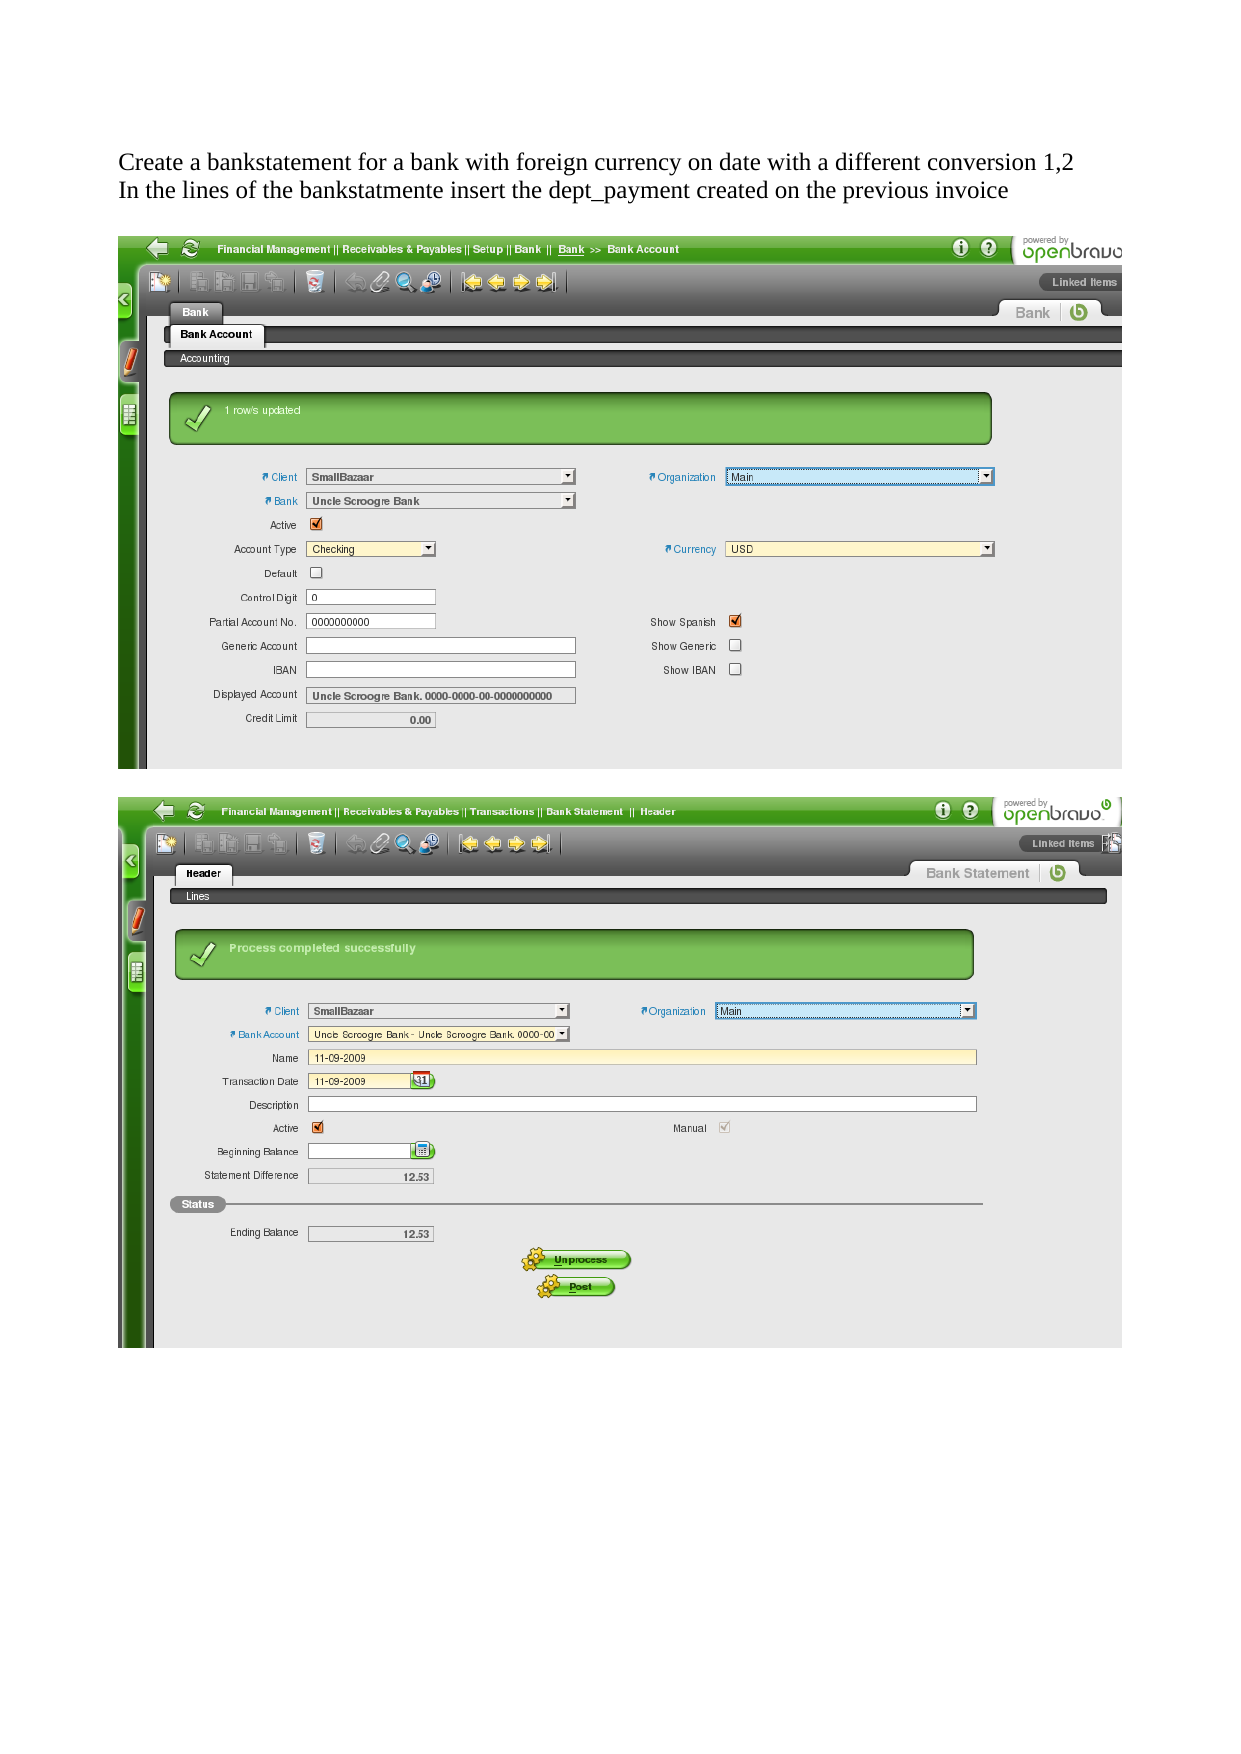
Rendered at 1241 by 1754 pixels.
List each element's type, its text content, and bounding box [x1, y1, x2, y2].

picture [118, 236, 1122, 769]
picture [118, 797, 1122, 1348]
text In the lines of the bankstatmente insert the dept_payment created on the previous invoice [118, 176, 1122, 204]
text Create a bankstatement for a bank with foreign currency on date with a different conversion 1,2 [118, 147, 1122, 176]
